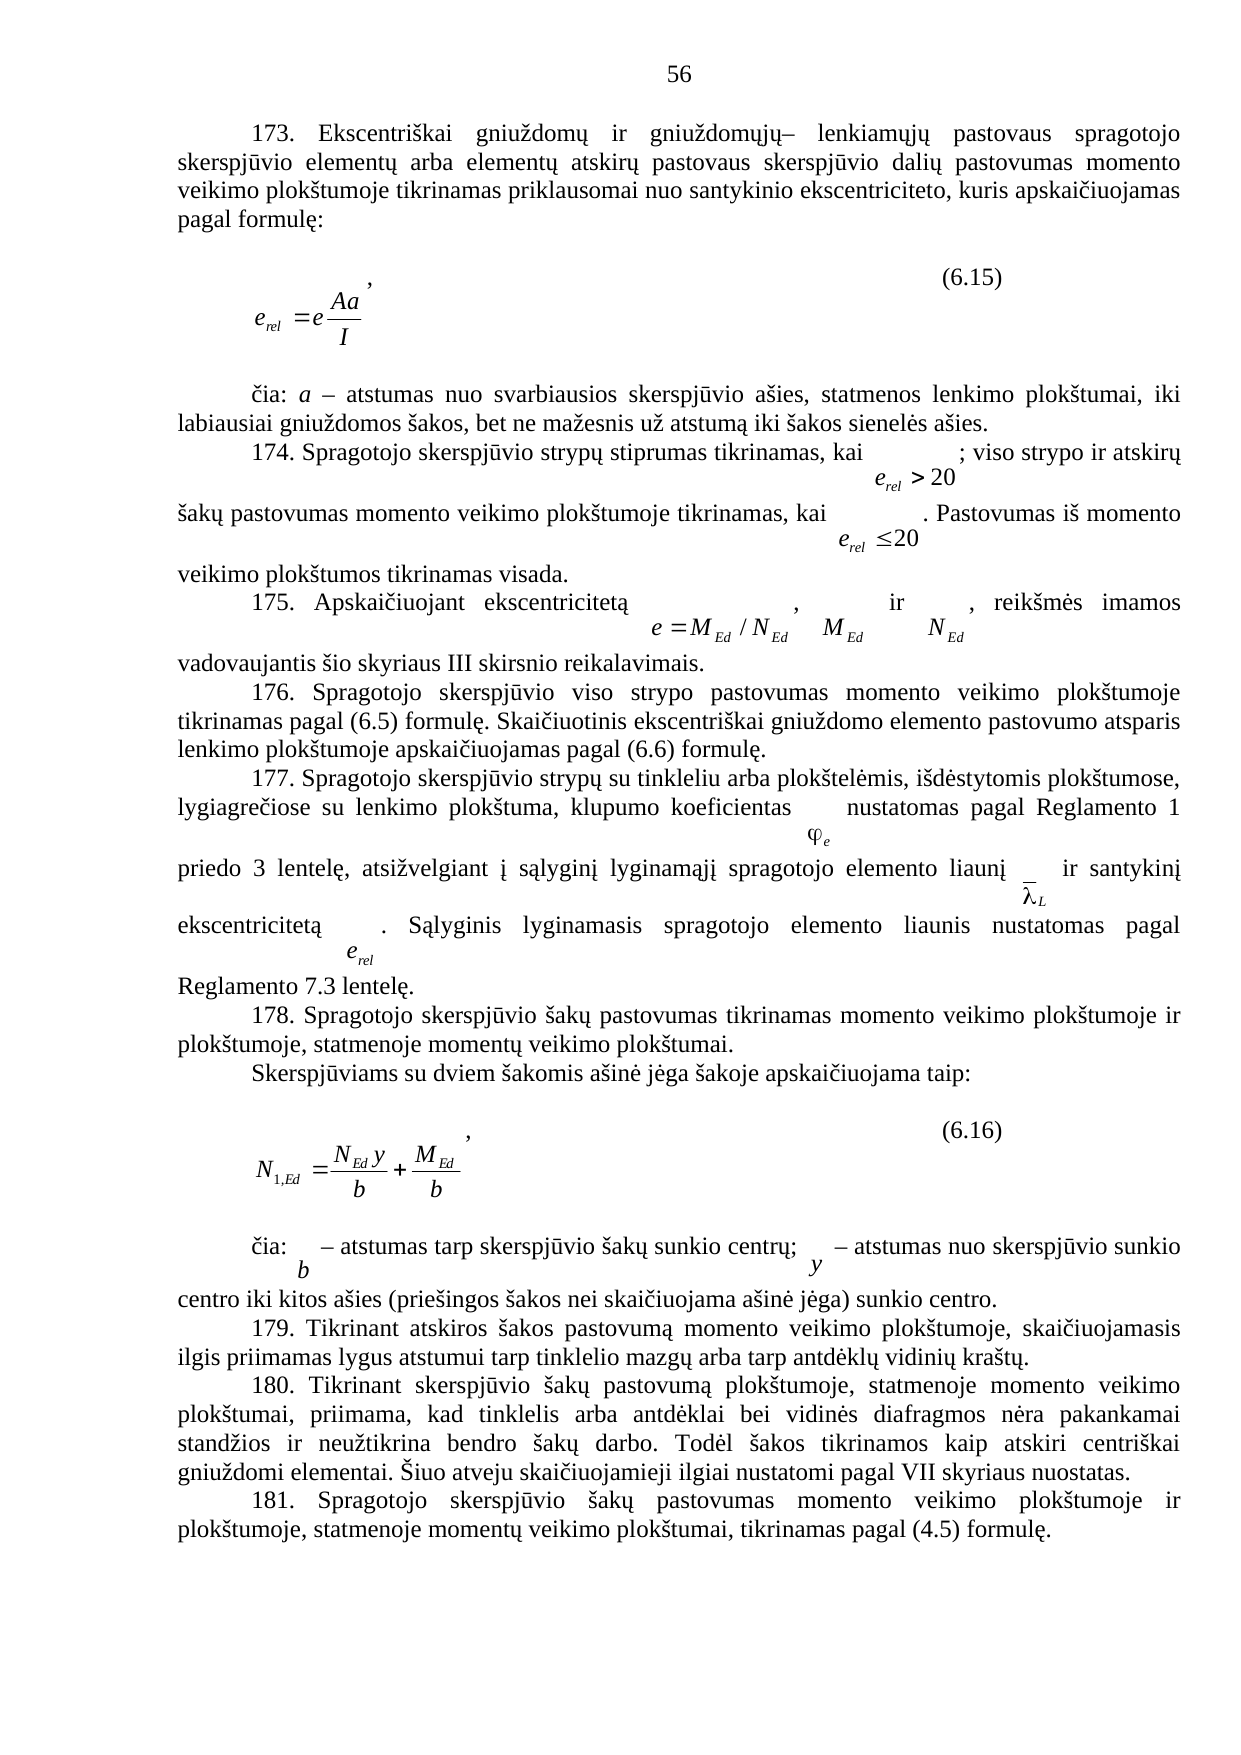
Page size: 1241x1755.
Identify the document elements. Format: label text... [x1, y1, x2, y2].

text 174. Spragotojo skerspjūvio strypų stiprumas tikrinamas, kai ; viso strypo ir atskirų šakų pastovumas momento veikimo plokštumoje tikrinamas, kai . Pastovumas iš momento veikimo plokštumos tikrinamas visada. [177, 437, 1181, 587]
text 173. Ekscentriškai gniuždomų ir gniuždomųjų– lenkiamųjų pastovaus spragotojo skerspjūvio elementų arba elementų atskirų pastovaus skerspjūvio dalių pastovumas momento veikimo plokštumoje tikrinamas priklausomai nuo santykinio ekscentriciteto, kuris apskaičiuojamas pagal formulę: [177, 118, 1181, 233]
text Skerspjūviams su dviem šakomis ašinė jėga šakoje apskaičiuojama taip: [177, 1058, 1181, 1086]
text čia: a – atstumas nuo svarbiausios skerspjūvio ašies, statmenos lenkimo plokštumai, iki labiausiai gniuždomos šakos, bet ne mažesnis už atstumą iki šakos sienelės ašies. [177, 379, 1181, 437]
text 177. Spragotojo skerspjūvio strypų su tinkleliu arba plokštelėmis, išdėstytomis plokštumose, lygiagrečiose su lenkimo plokštuma, klupumo koeficientas nustatomas pagal Reglamento 1 priedo 3 lentelę, atsižvelgiant į sąlyginį lyginamąjį spragotojo elemento liaunį ir santykinį ekscentricitetą . Sąlyginis lyginamasis spragotojo elemento liaunis nustatomas pagal Reglamento 7.3 lentelę. [177, 763, 1181, 1000]
text , (6.15) [177, 262, 1181, 351]
text 175. Apskaičiuojant ekscentricitetą , ir , reikšmės imamos vadovaujantis šio skyriaus III skirsnio reikalavimais. [177, 587, 1181, 677]
text 178. Spragotojo skerspjūvio šakų pastovumas tikrinamas momento veikimo plokštumoje ir plokštumoje, statmenoje momentų veikimo plokštumai. [177, 1000, 1181, 1058]
text čia: – atstumas tarp skerspjūvio šakų sunkio centrų; – atstumas nuo skerspjūvio sunkio centro iki kitos ašies (priešingos šakos nei skaičiuojama ašinė jėga) sunkio centro. [177, 1231, 1181, 1313]
text 179. Tikrinant atskiros šakos pastovumą momento veikimo plokštumoje, skaičiuojamasis ilgis priimamas lygus atstumui tarp tinklelio mazgų arba tarp antdėklų vidinių kraštų. [177, 1313, 1181, 1371]
text 176. Spragotojo skerspjūvio viso strypo pastovumas momento veikimo plokštumoje tikrinamas pagal (6.5) formulę. Skaičiuotinis ekscentriškai gniuždomo elemento pastovumo atsparis lenkimo plokštumoje apskaičiuojamas pagal (6.6) formulę. [177, 677, 1181, 763]
text , (6.16) [177, 1115, 1181, 1203]
text 180. Tikrinant skerspjūvio šakų pastovumą plokštumoje, statmenoje momento veikimo plokštumai, priimama, kad tinklelis arba antdėklai bei vidinės diafragmos nėra pakankamai standžios ir neužtikrina bendro šakų darbo. Todėl šakos tikrinamos kaip atskiri centriškai gniuždomi elementai. Šiuo atveju skaičiuojamieji ilgiai nustatomi pagal VII skyriaus nuostatas. [177, 1371, 1181, 1486]
text 181. Spragotojo skerspjūvio šakų pastovumas momento veikimo plokštumoje ir plokštumoje, statmenoje momentų veikimo plokštumai, tikrinamas pagal (4.5) formulę. [177, 1486, 1181, 1543]
